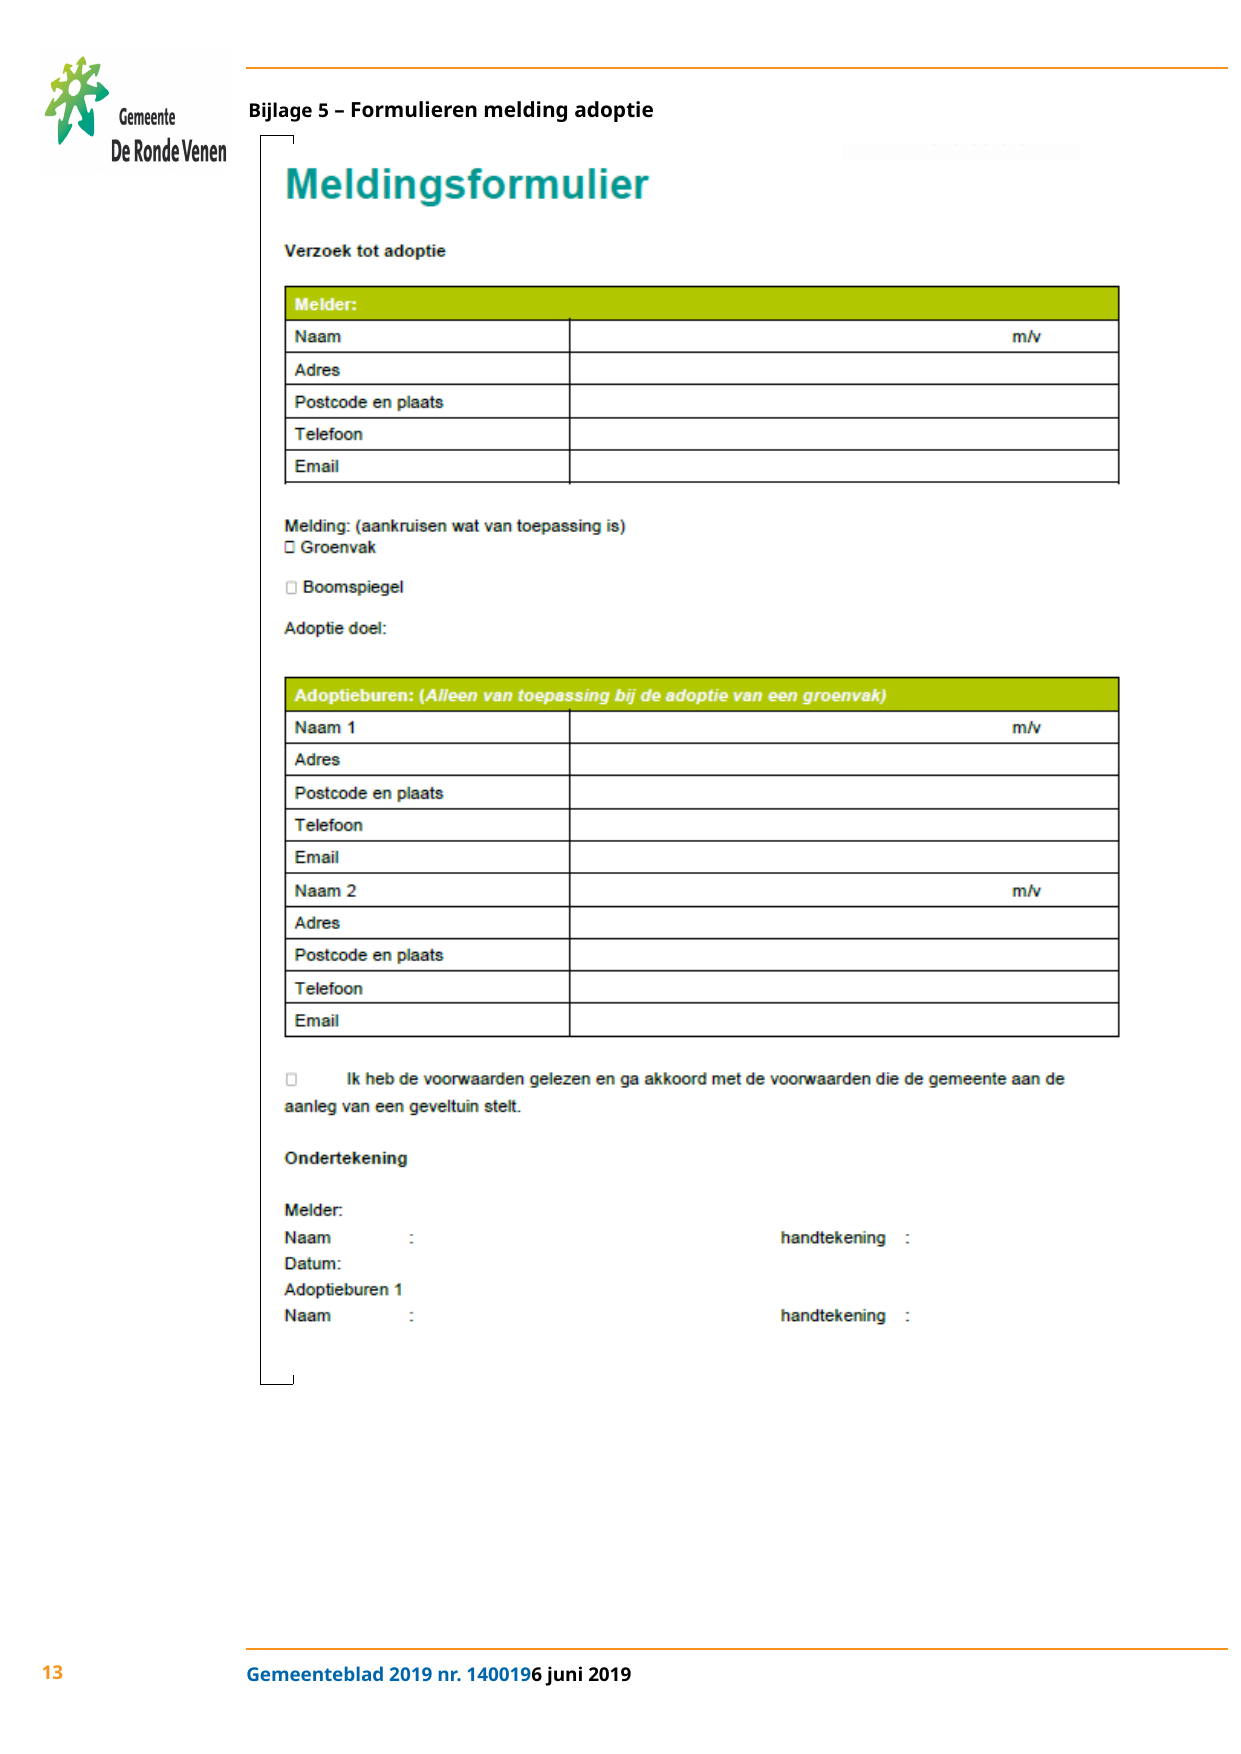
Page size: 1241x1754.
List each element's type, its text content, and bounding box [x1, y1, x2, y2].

picture [41, 47, 231, 172]
picture [268, 144, 1155, 1375]
text Bijlage 5 – Formulieren melding adoptie [248, 95, 1152, 123]
